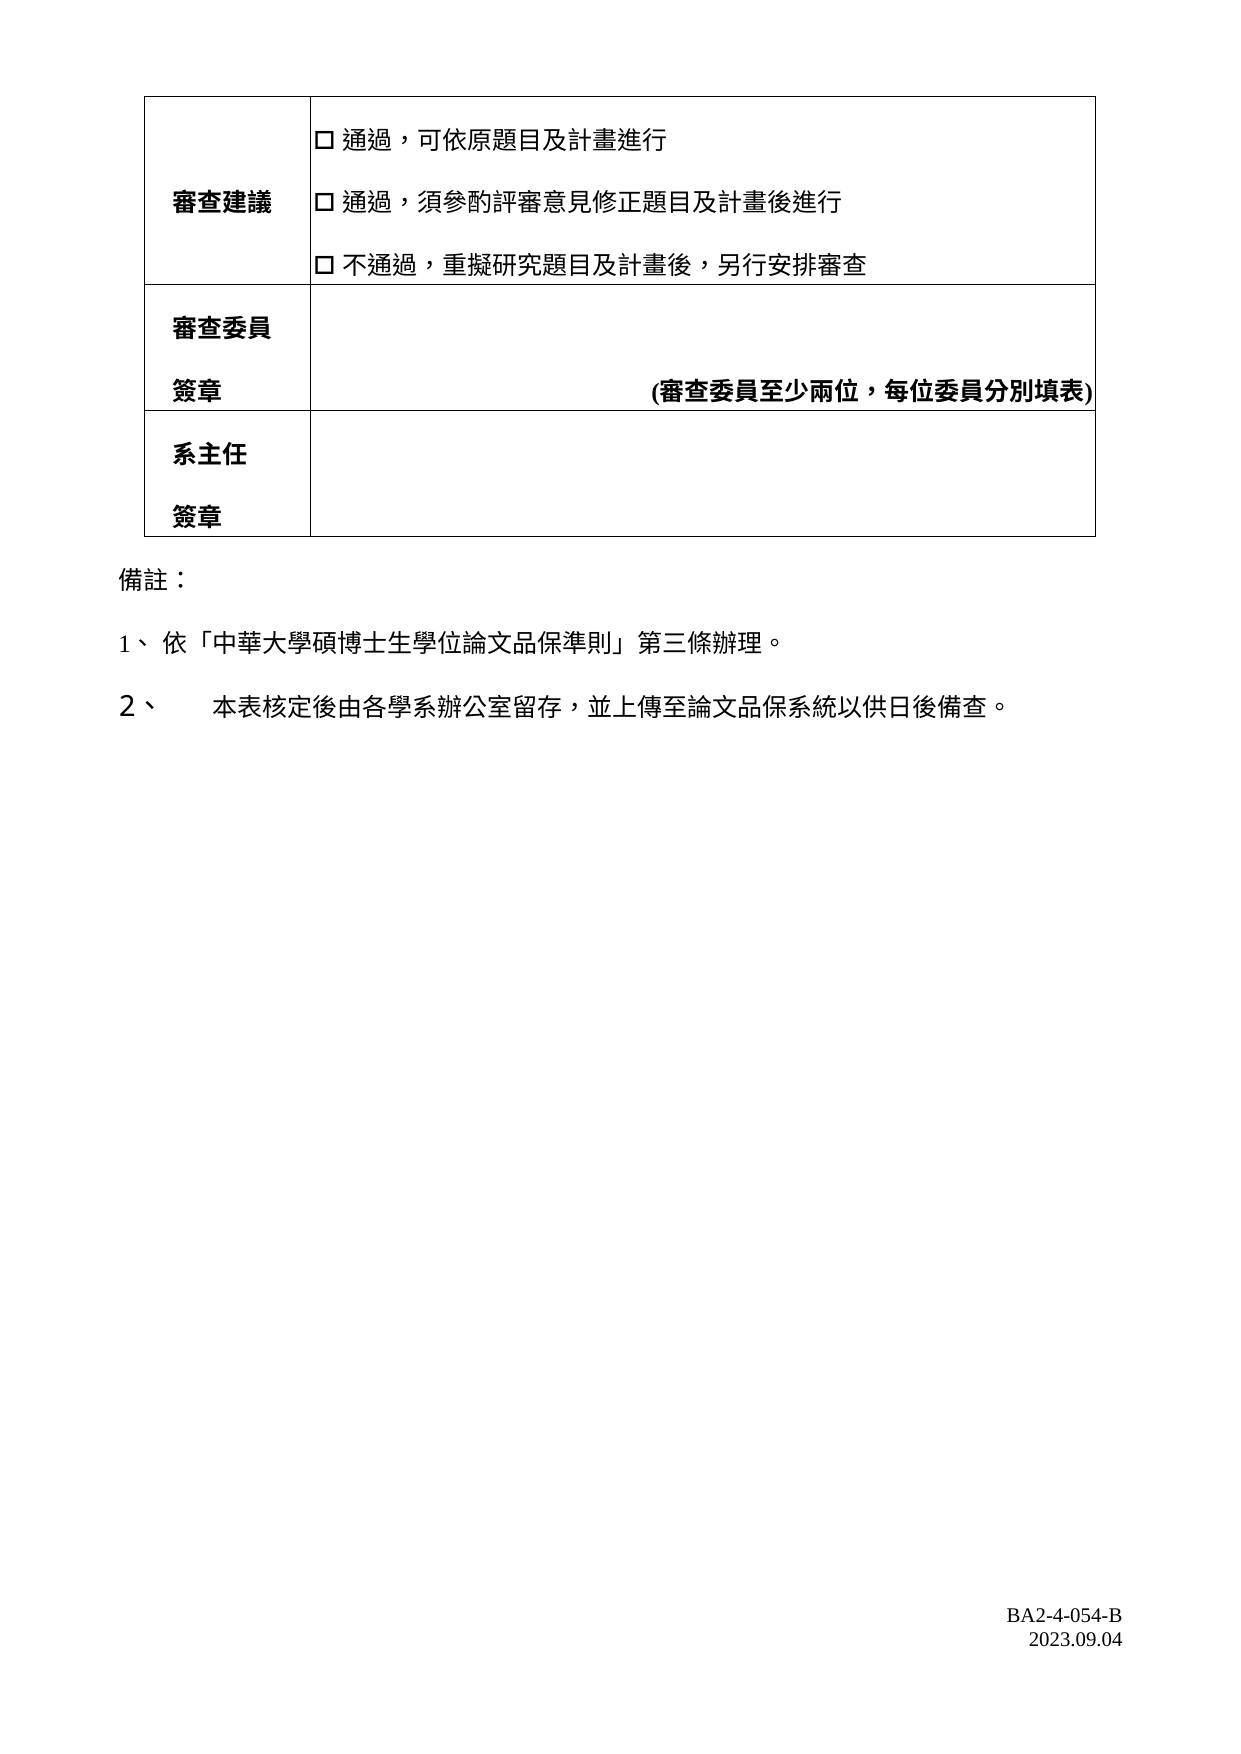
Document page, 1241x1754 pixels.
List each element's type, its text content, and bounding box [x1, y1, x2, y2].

table_cell  通過，可依原題目及計畫進行  通過，須參酌評審意見修正題目及計畫後進行  不通過，重擬研究題目及計畫後，另行安排審查 [311, 97, 1095, 284]
table_cell 審查建議 [145, 97, 310, 284]
table_cell (審查委員至少兩位，每位委員分別填表) [311, 285, 1095, 410]
text 備註： [118, 537, 1122, 600]
list 依「中華大學碩博士生學位論文品保準則」第三條辦理。 [118, 600, 1122, 662]
table_cell [311, 411, 1095, 536]
table_cell 系主任 簽章 [145, 411, 310, 536]
list 本表核定後由各學系辦公室留存，並上傳至論文品保系統以供日後備查。 [118, 662, 1122, 725]
table_cell 審查委員簽章 [145, 285, 310, 410]
